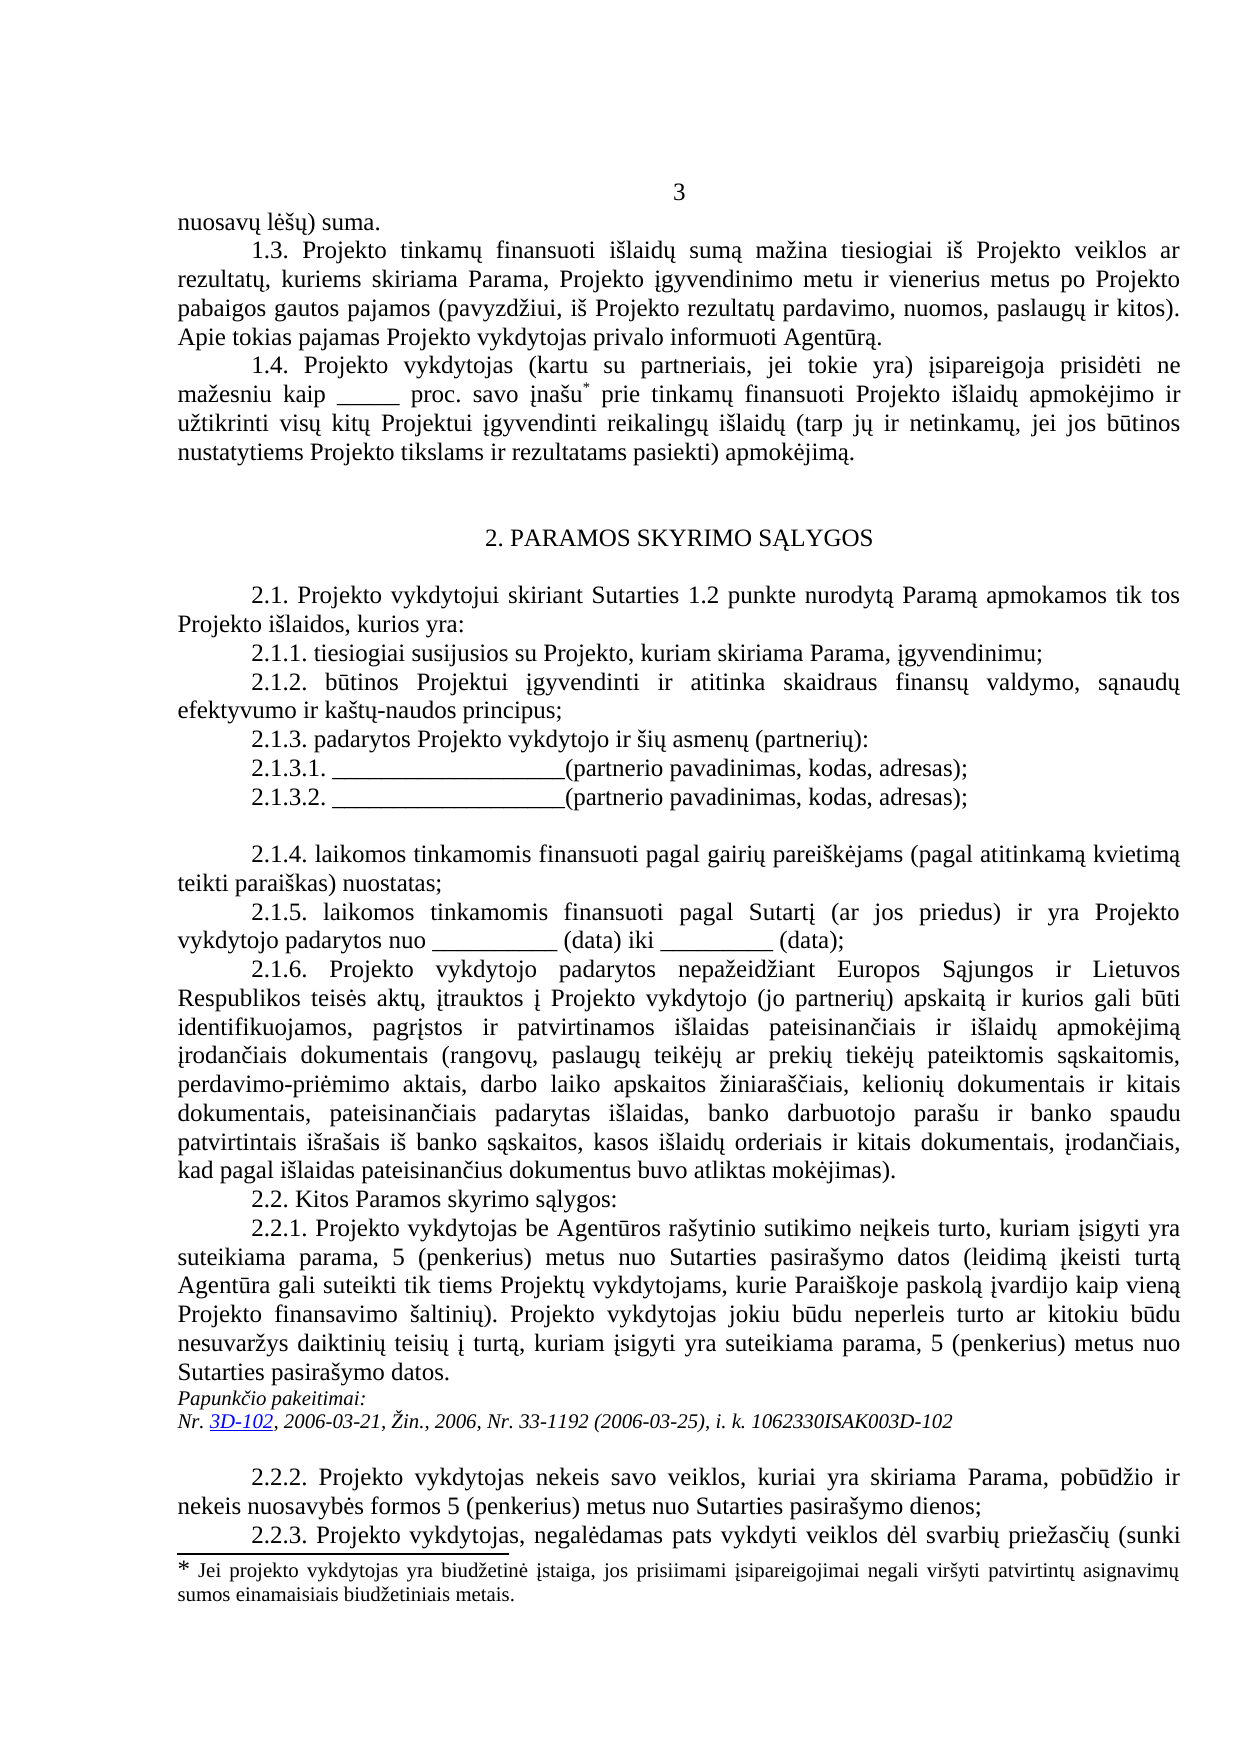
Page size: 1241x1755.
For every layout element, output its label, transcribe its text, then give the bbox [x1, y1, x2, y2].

text 2.1.2. būtinos Projektui įgyvendinti ir atitinka skaidraus finansų valdymo, sąnaudų efektyvumo ir kaštų-naudos principus; [177, 667, 1181, 724]
text 2.1.1. tiesiogiai susijusios su Projekto, kuriam skiriama Parama, įgyvendinimu; [177, 638, 1181, 667]
text 1.3. Projekto tinkamų finansuoti išlaidų sumą mažina tiesiogiai iš Projekto veiklos ar rezultatų, kuriems skiriama Parama, Projekto įgyvendinimo metu ir vienerius metus po Projekto pabaigos gautos pajamos (pavyzdžiui, iš Projekto rezultatų pardavimo, nuomos, paslaugų ir kitos). Apie tokias pajamas Projekto vykdytojas privalo informuoti Agentūrą. [177, 235, 1181, 350]
text 2.1.3.2. (partnerio pavadinimas, kodas, adresas); [177, 782, 1181, 810]
text 2.1.6. Projekto vykdytojo padarytos nepažeidžiant Europos Sąjungos ir Lietuvos Respublikos teisės aktų, įtrauktos į Projekto vykdytojo (jo partnerių) apskaitą ir kurios gali būti identifikuojamos, pagrįstos ir patvirtinamos išlaidas pateisinančiais ir išlaidų apmokėjimą įrodančiais dokumentais (rangovų, paslaugų teikėjų ar prekių tiekėjų pateiktomis sąskaitomis, perdavimo-priėmimo aktais, darbo laiko apskaitos žiniaraščiais, kelionių dokumentais ir kitais dokumentais, pateisinančiais padarytas išlaidas, banko darbuotojo parašu ir banko spaudu patvirtintais išrašais iš banko sąskaitos, kasos išlaidų orderiais ir kitais dokumentais, įrodančiais, kad pagal išlaidas pateisinančius dokumentus buvo atliktas mokėjimas). [177, 954, 1181, 1184]
text Nr. 3D-102, 2006-03-21, Žin., 2006, Nr. 33-1192 (2006-03-25), i. k. 1062330ISAK003D-102 [177, 1409, 1181, 1433]
text 2.1.3. padarytos Projekto vykdytojo ir šių asmenų (partnerių): [177, 724, 1181, 753]
text 2.1.5. laikomos tinkamomis finansuoti pagal Sutartį (ar jos priedus) ir yra Projekto vykdytojo padarytos nuo __________ (data) iki _________ (data); [177, 897, 1181, 954]
text 2.2. Kitos Paramos skyrimo sąlygos: [177, 1184, 1181, 1213]
text 2.1. Projekto vykdytojui skiriant Sutarties 1.2 punkte nurodytą Paramą apmokamos tik tos Projekto išlaidos, kurios yra: [177, 580, 1181, 638]
text nuosavų lėšų) suma. [177, 207, 1181, 235]
text 2.2.2. Projekto vykdytojas nekeis savo veiklos, kuriai yra skiriama Parama, pobūdžio ir nekeis nuosavybės formos 5 (penkerius) metus nuo Sutarties pasirašymo dienos; [177, 1462, 1181, 1520]
text Jei projekto vykdytojas yra biudžetinė įstaiga, jos prisiimami įsipareigojimai negali viršyti patvirtintų asignavimų sumos einamaisiais biudžetiniais metais. [177, 1554, 1181, 1606]
text Papunkčio pakeitimai: [177, 1385, 1181, 1409]
text 2.1.3.1. (partnerio pavadinimas, kodas, adresas); [177, 753, 1181, 782]
text 2. PARAMOS SKYRIMO SĄLYGOS [177, 523, 1181, 552]
text 2.2.3. Projekto vykdytojas, negalėdamas pats vykdyti veiklos dėl svarbių priežasčių (sunki [177, 1520, 1181, 1548]
text 1.4. Projekto vykdytojas (kartu su partneriais, jei tokie yra) įsipareigoja prisidėti ne mažesniu kaip _____ proc. savo įnašu prie tinkamų finansuoti Projekto išlaidų apmokėjimo ir užtikrinti visų kitų Projektui įgyvendinti reikalingų išlaidų (tarp jų ir netinkamų, jei jos būtinos nustatytiems Projekto tikslams ir rezultatams pasiekti) apmokėjimą. [177, 350, 1181, 465]
text 2.2.1. Projekto vykdytojas be Agentūros rašytinio sutikimo neįkeis turto, kuriam įsigyti yra suteikiama parama, 5 (penkerius) metus nuo Sutarties pasirašymo datos (leidimą įkeisti turtą Agentūra gali suteikti tik tiems Projektų vykdytojams, kurie Paraiškoje paskolą įvardijo kaip vieną Projekto finansavimo šaltinių). Projekto vykdytojas jokiu būdu neperleis turto ar kitokiu būdu nesuvaržys daiktinių teisių į turtą, kuriam įsigyti yra suteikiama parama, 5 (penkerius) metus nuo Sutarties pasirašymo datos. [177, 1213, 1181, 1385]
text 2.1.4. laikomos tinkamomis finansuoti pagal gairių pareiškėjams (pagal atitinkamą kvietimą teikti paraiškas) nuostatas; [177, 839, 1181, 897]
